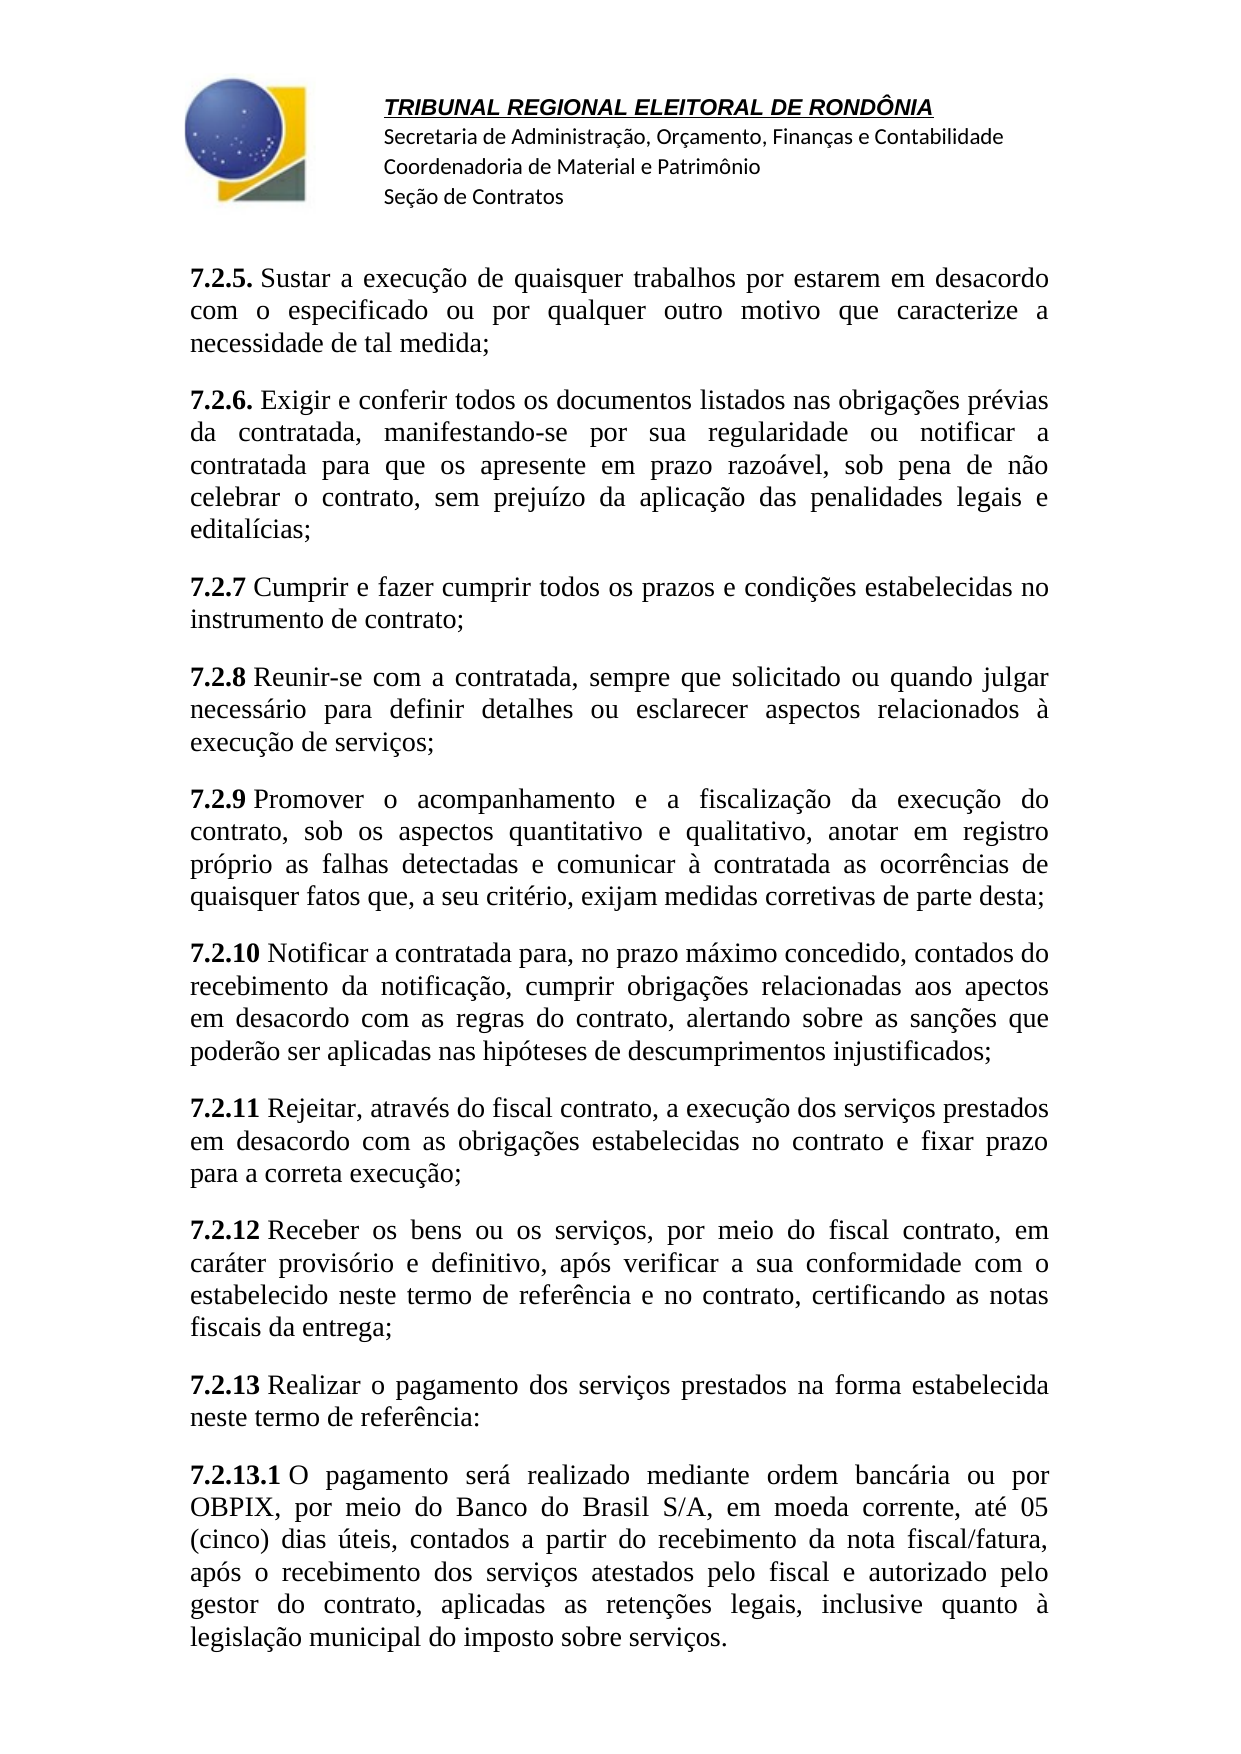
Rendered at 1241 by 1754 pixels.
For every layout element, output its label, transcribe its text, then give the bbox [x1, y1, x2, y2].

text 7.2.9 Promover o acompanhamento e a fiscalização da execução do contrato, sob os aspectos quantitativo e qualitativo, anotar em registro próprio as falhas detectadas e comunicar à contratada as ocorrências de quaisquer fatos que, a seu critério, exijam medidas corretivas de parte desta; [190, 782, 1051, 912]
text 7.2.7 Cumprir e fazer cumprir todos os prazos e condições estabelecidas no instrumento de contrato; [190, 570, 1051, 635]
text 7.2.10 Notificar a contratada para, no prazo máximo concedido, contados do recebimento da notificação, cumprir obrigações relacionadas aos apectos em desacordo com as regras do contrato, alertando sobre as sanções que poderão ser aplicadas nas hipóteses de descumprimentos injustificados; [190, 937, 1051, 1066]
text 7.2.13 Realizar o pagamento dos serviços prestados na forma estabelecida neste termo de referência: [190, 1368, 1051, 1433]
text 7.2.12 Receber os bens ou os serviços, por meio do fiscal contrato, em caráter provisório e definitivo, após verificar a sua conformidade com o estabelecido neste termo de referência e no contrato, certificando as notas fiscais da entrega; [190, 1213, 1051, 1343]
text 7.2.5. Sustar a execução de quaisquer trabalhos por estarem em desacordo com o especificado ou por qualquer outro motivo que caracterize a necessidade de tal medida; [190, 261, 1051, 358]
text 7.2.11 Rejeitar, através do fiscal contrato, a execução dos serviços prestados em desacordo com as obrigações estabelecidas no contrato e fixar prazo para a correta execução; [190, 1091, 1051, 1188]
text 7.2.8 Reunir-se com a contratada, sempre que solicitado ou quando julgar necessário para definir detalhes ou esclarecer aspectos relacionados à execução de serviços; [190, 660, 1051, 757]
text 7.2.6. Exigir e conferir todos os documentos listados nas obrigações prévias da contratada, manifestando-se por sua regularidade ou notificar a contratada para que os apresente em prazo razoável, sob pena de não celebrar o contrato, sem prejuízo da aplicação das penalidades legais e editalícias; [190, 383, 1051, 545]
text 7.2.13.1 O pagamento será realizado mediante ordem bancária ou por OBPIX, por meio do Banco do Brasil S/A, em moeda corrente, até 05 (cinco) dias úteis, contados a partir do recebimento da nota fiscal/fatura, após o recebimento dos serviços atestados pelo fiscal e autorizado pelo gestor do contrato, aplicadas as retenções legais, inclusive quanto à legislação municipal do imposto sobre serviços. [190, 1458, 1051, 1652]
